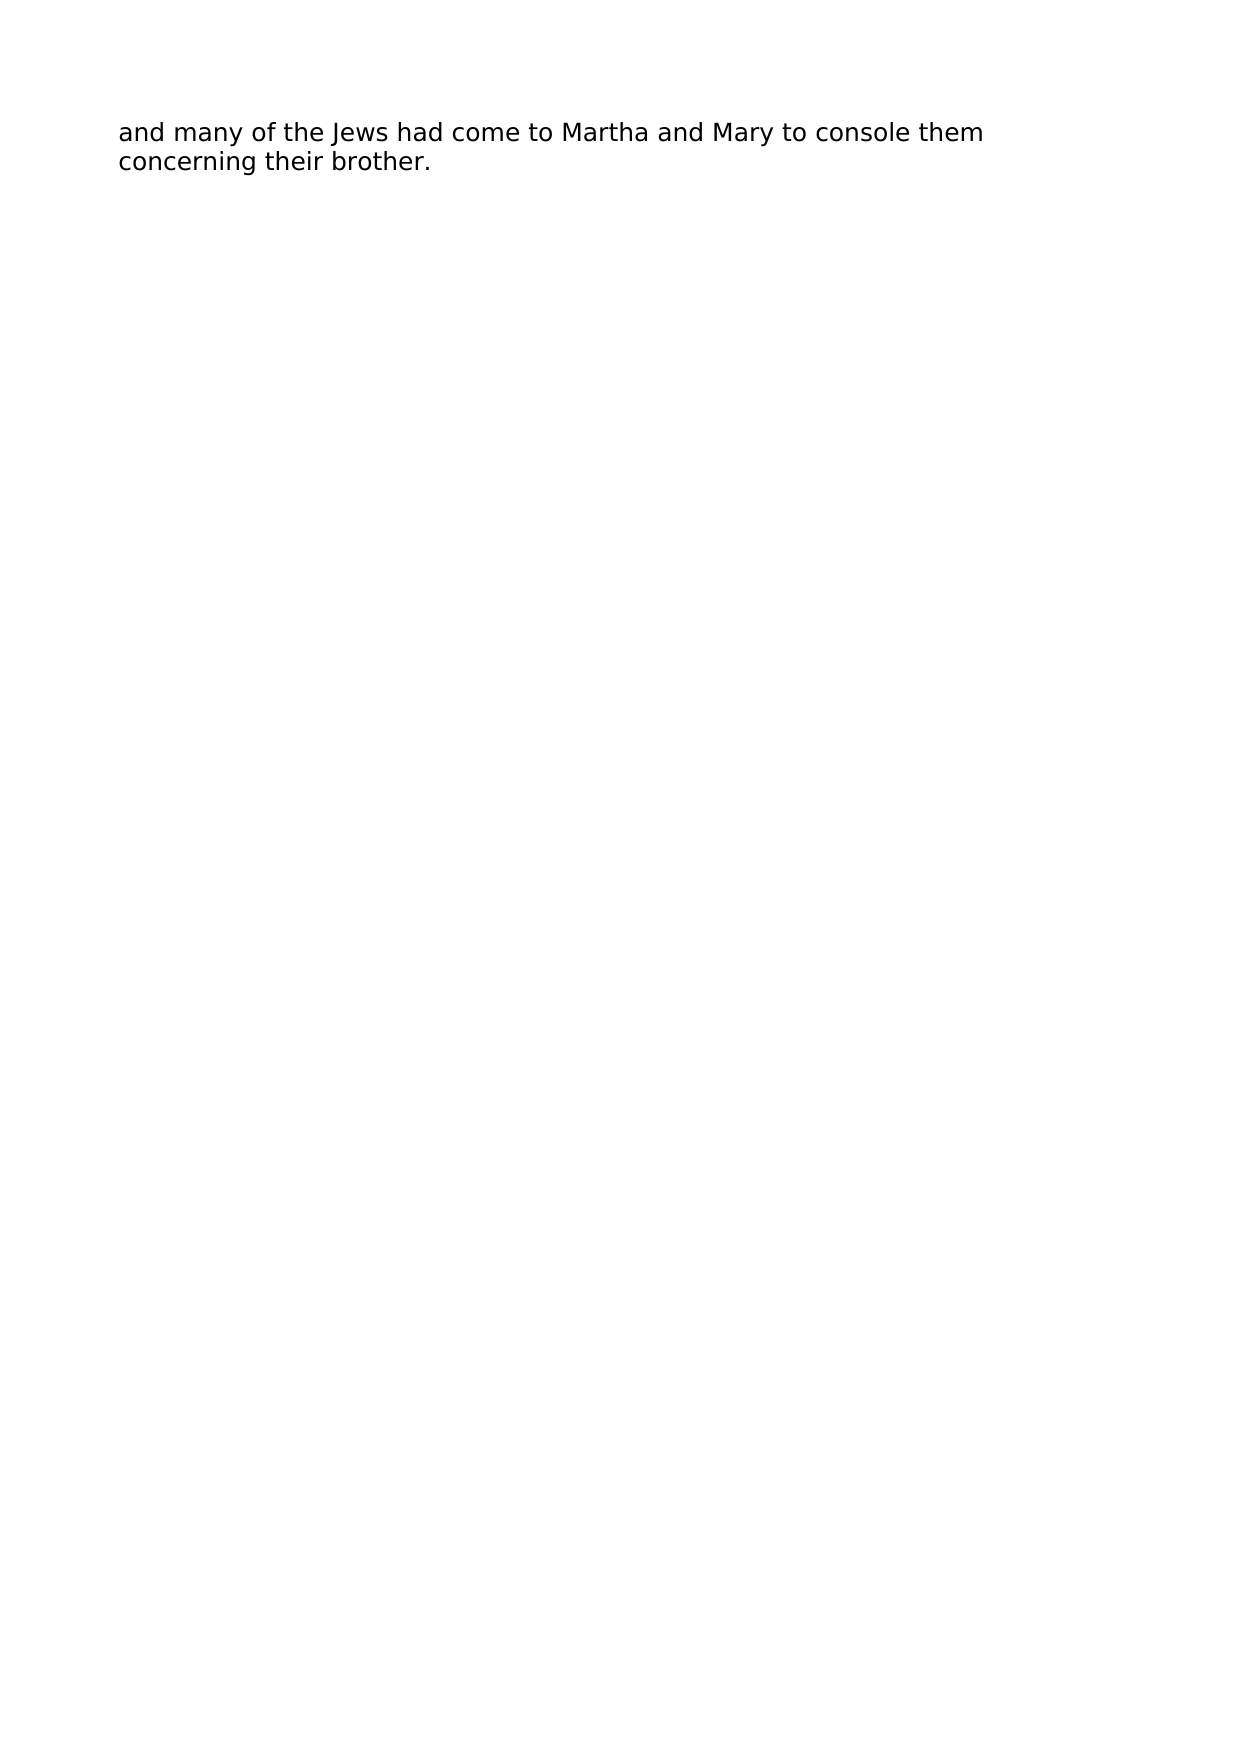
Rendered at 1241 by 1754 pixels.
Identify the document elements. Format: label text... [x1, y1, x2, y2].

text and many of the Jews had come to Martha and Mary to console them concerning their brother. [118, 118, 1122, 176]
